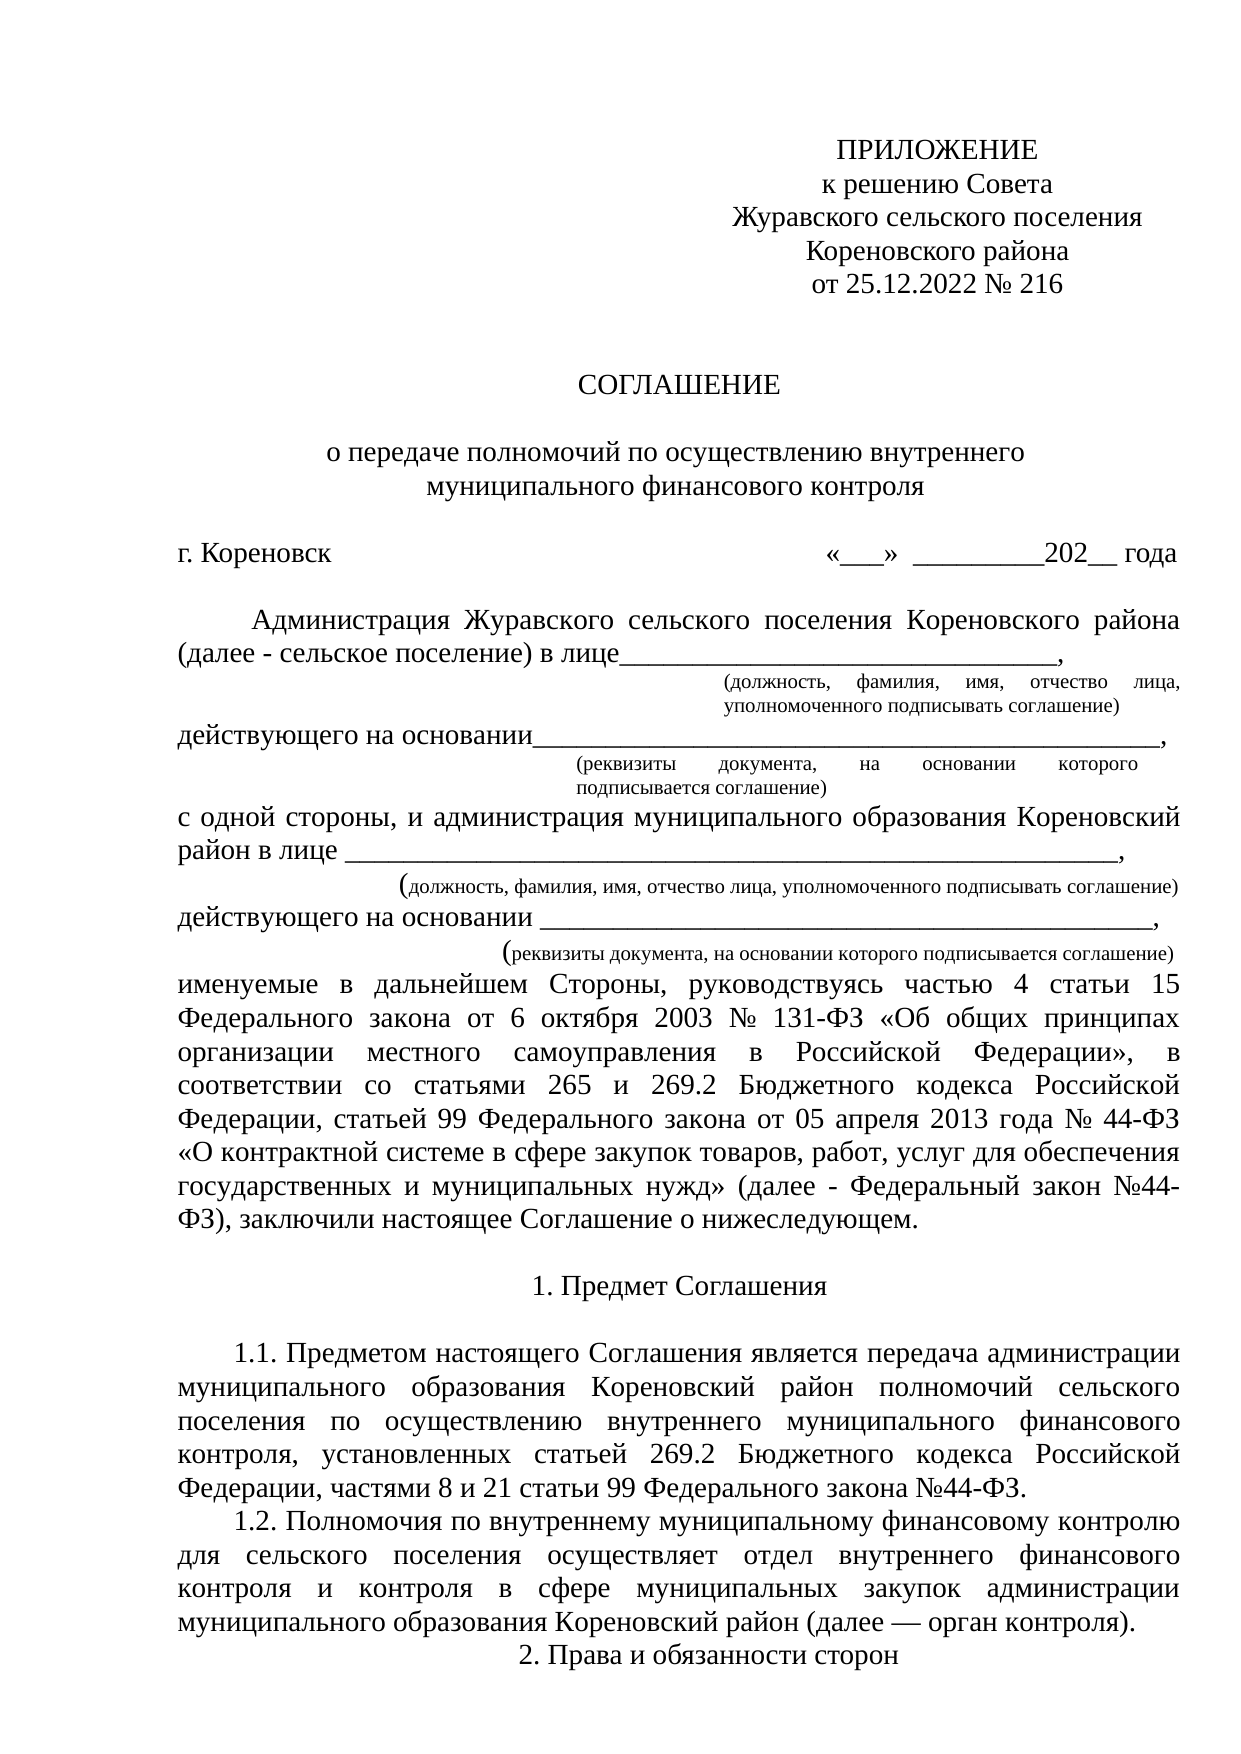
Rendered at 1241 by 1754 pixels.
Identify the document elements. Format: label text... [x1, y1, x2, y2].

text 1.2. Полномочия по внутреннему муниципальному финансовому контролю для сельского поселения осуществляет отдел внутреннего финансового контроля и контроля в сфере муниципальных закупок администрации муниципального образования Кореновский район (далее — орган контроля). [177, 1503, 1181, 1637]
text Журавского сельского поселения [620, 199, 1181, 233]
text к решению Совета [620, 166, 1181, 199]
text действующего на основании___________________________________________, [177, 717, 1181, 751]
text Администрация Журавского сельского поселения Кореновского района (далее - сельское поселение) в лице______________________________, [177, 602, 1181, 669]
text (реквизиты документа, на основании которого подписывается соглашение) [576, 751, 1181, 799]
text 2. Права и обязанности сторон [177, 1637, 1181, 1671]
text с одной стороны, и администрация муниципального образования Кореновский район в лице _____________________________________________________, [177, 799, 1181, 866]
text (реквизиты документа, на основании которого подписывается соглашение) [177, 933, 1181, 967]
text муниципального финансового контроля [177, 468, 1181, 501]
text 1.1. Предметом настоящего Соглашения является передача администрации муниципального образования Кореновский район полномочий сельского поселения по осуществлению внутреннего муниципального финансового контроля, установленных статьей 269.2 Бюджетного кодекса Российской Федерации, частями 8 и 21 статьи 99 Федерального закона №44-ФЗ. [177, 1336, 1181, 1503]
text СОГЛАШЕНИЕ [177, 367, 1181, 401]
text г. Кореновск «___» _________202__ года [177, 535, 1181, 568]
text от 25.12.2022 № 216 [693, 267, 1181, 300]
text ПРИЛОЖЕНИЕ [620, 132, 1181, 166]
text о передаче полномочий по осуществлению внутреннего [177, 434, 1181, 468]
text Кореновского района [620, 233, 1181, 267]
text (должность, фамилия, имя, отчество лица, уполномоченного подписывать соглашение) [723, 669, 1181, 717]
text 1. Предмет Соглашения [177, 1268, 1181, 1302]
text действующего на основании __________________________________________, [177, 899, 1181, 933]
text (должность, фамилия, имя, отчество лица, уполномоченного подписывать соглашение) [177, 866, 1181, 899]
text именуемые в дальнейшем Стороны, руководствуясь частью 4 статьи 15 Федерального закона от 6 октября 2003 № 131-ФЗ «Об общих принципах организации местного самоуправления в Российской Федерации», в соответствии со статьями 265 и 269.2 Бюджетного кодекса Российской Федерации, статьей 99 Федерального закона от 05 апреля 2013 года № 44-ФЗ «О контрактной системе в сфере закупок товаров, работ, услуг для обеспечения государственных и муниципальных нужд» (далее - Федеральный закон №44-ФЗ), заключили настоящее Соглашение о нижеследующем. [177, 967, 1181, 1235]
